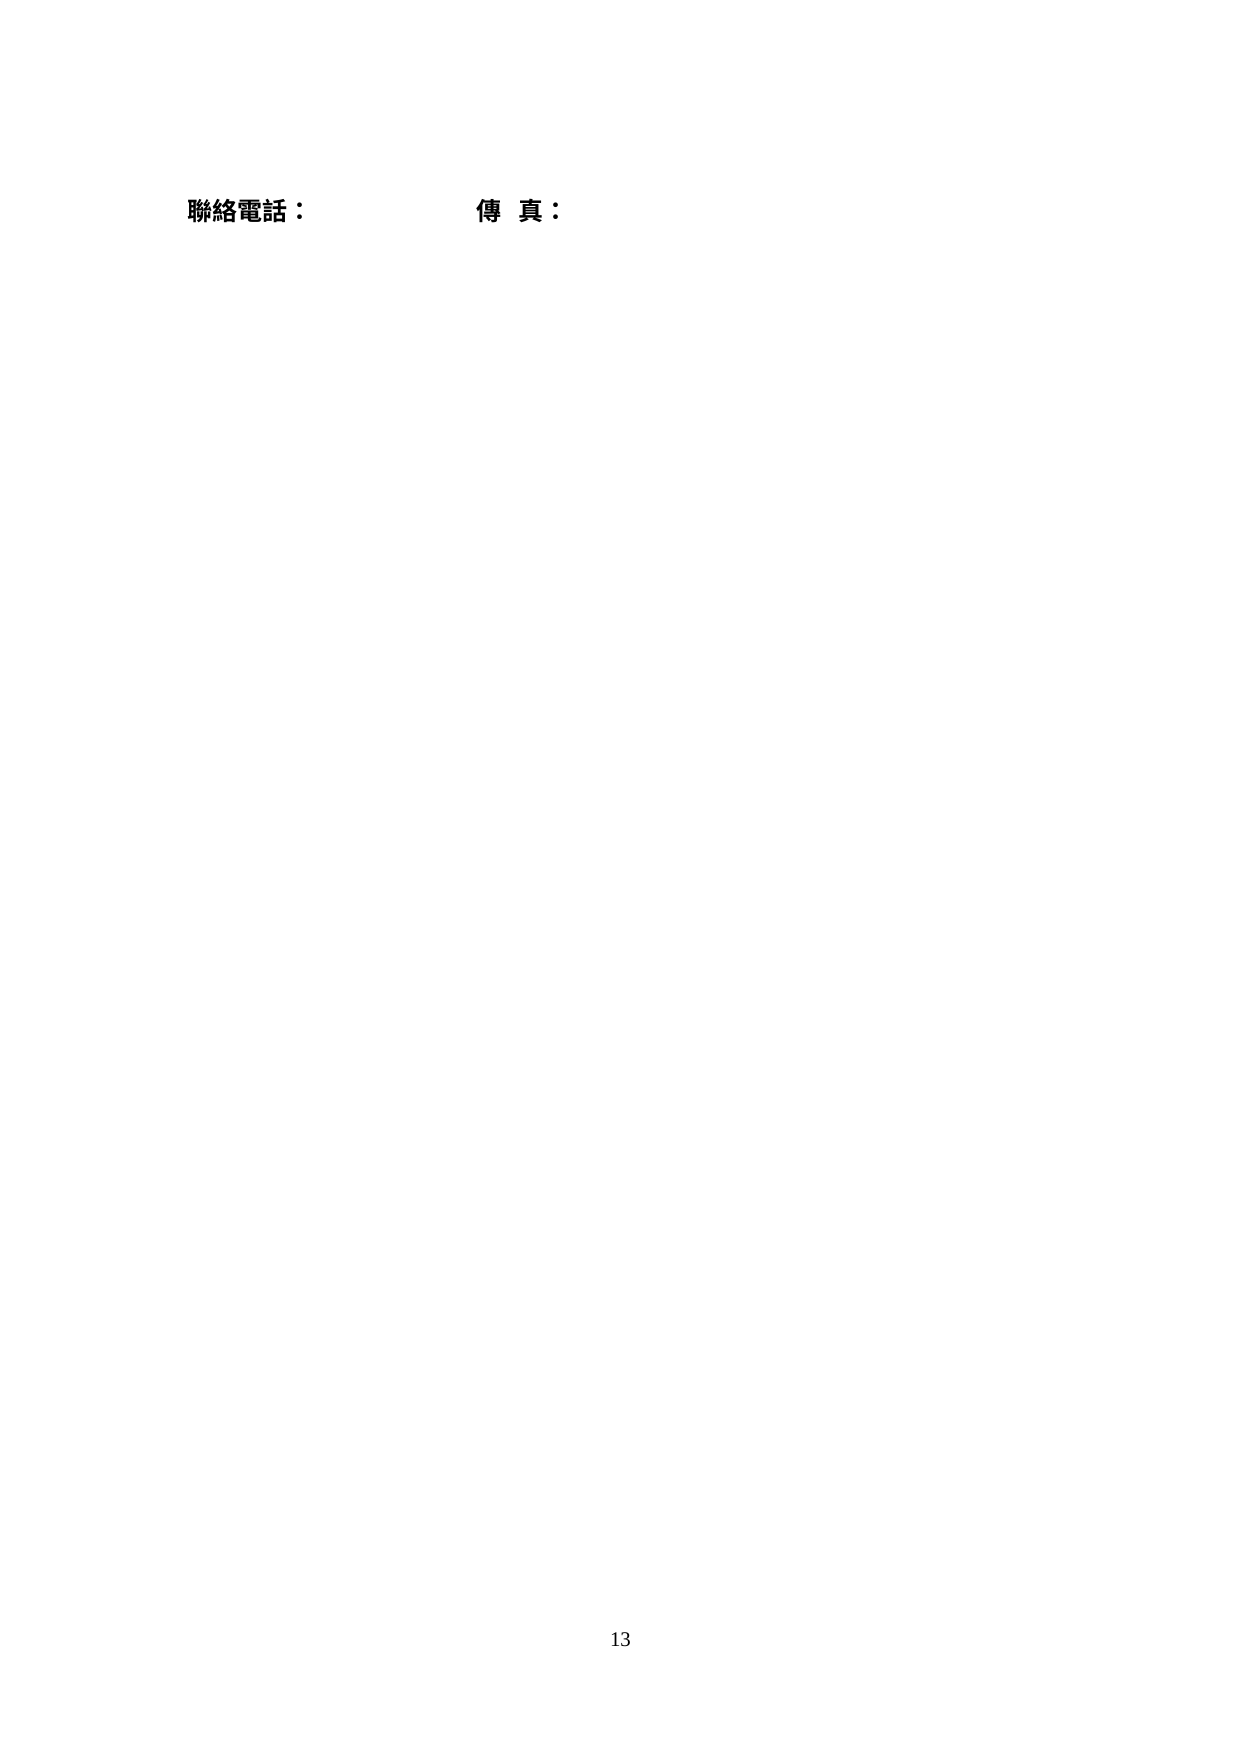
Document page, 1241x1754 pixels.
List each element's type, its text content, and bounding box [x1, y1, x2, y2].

table_header [176, 153, 656, 191]
text 聯絡電話： 傳 真： [187, 191, 1053, 228]
table_header [656, 153, 862, 191]
